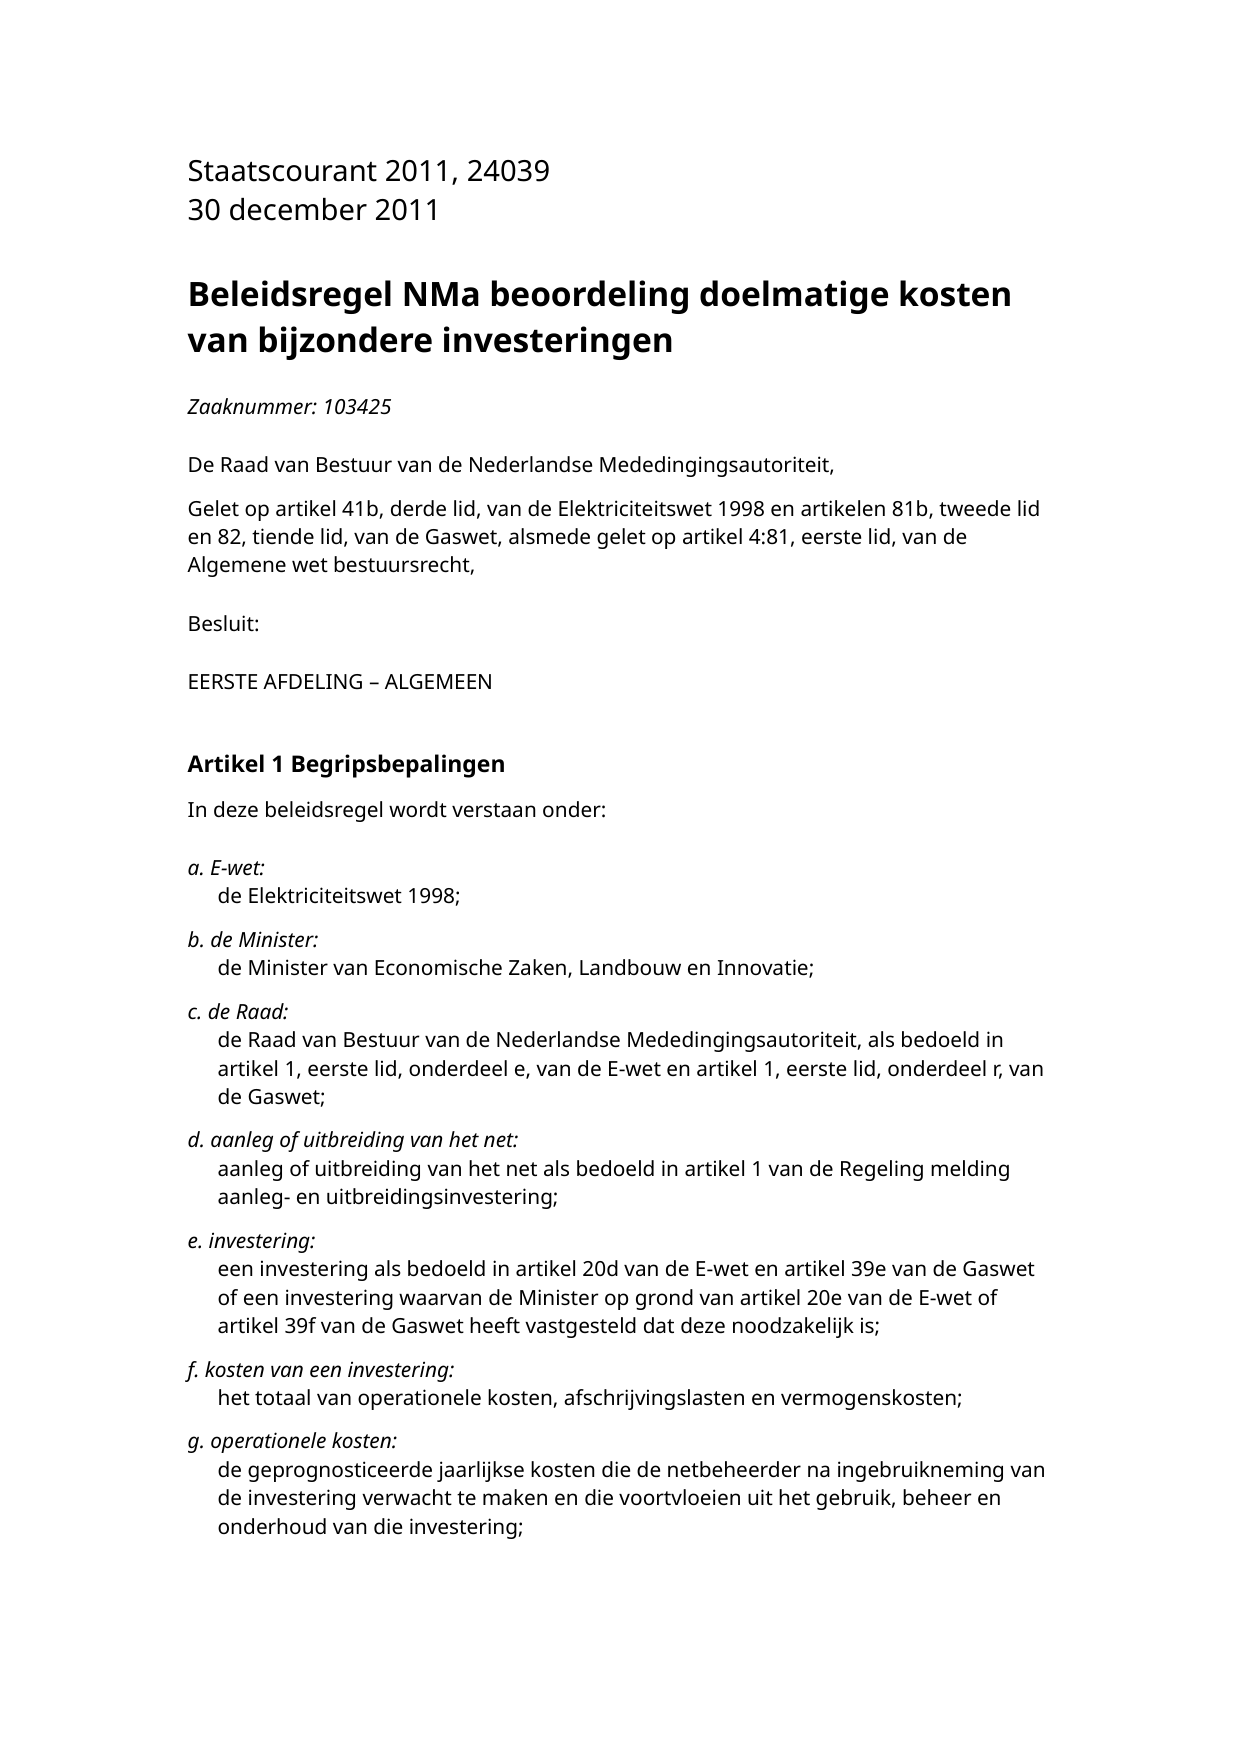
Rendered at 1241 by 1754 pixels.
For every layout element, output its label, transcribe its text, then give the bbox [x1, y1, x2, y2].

text In deze beleidsregel wordt verstaan onder: [187, 795, 1053, 823]
text e. investering: [187, 1226, 1053, 1254]
text de Minister van Economische Zaken, Landbouw en Innovatie; [217, 953, 1053, 982]
text a. E-wet: [187, 853, 1053, 882]
text c. de Raad: [187, 997, 1053, 1025]
subtitle EERSTE AFDELING – ALGEMEEN [187, 667, 1053, 696]
text f. kosten van een investering: [187, 1355, 1053, 1383]
text Besluit: [187, 609, 1053, 637]
text de Raad van Bestuur van de Nederlandse Mededingingsautoriteit, als bedoeld in artikel 1, eerste lid, onderdeel e, van de E-wet en artikel 1, eerste lid, onderdeel r, van de Gaswet; [217, 1025, 1053, 1111]
text 30 december 2011 [187, 190, 1053, 229]
text b. de Minister: [187, 925, 1053, 953]
text Staatscourant 2011, 24039 [187, 150, 1053, 190]
text het totaal van operationele kosten, afschrijvingslasten en vermogenskosten; [217, 1383, 1053, 1412]
subtitle Beleidsregel NMa beoordeling doelmatige kosten van bijzondere investeringen [187, 271, 1053, 362]
text de geprognosticeerde jaarlijkse kosten die de netbeheerder na ingebruikneming van de investering verwacht te maken en die voortvloeien uit het gebruik, beheer en onderhoud van die investering; [217, 1455, 1053, 1540]
text Zaaknummer: 103425 [187, 392, 1053, 420]
text d. aanleg of uitbreiding van het net: [187, 1126, 1053, 1154]
text een investering als bedoeld in artikel 20d van de E-wet en artikel 39e van de Gaswet of een investering waarvan de Minister op grond van artikel 20e van de E-wet of artikel 39f van de Gaswet heeft vastgesteld dat deze noodzakelijk is; [217, 1254, 1053, 1340]
text De Raad van Bestuur van de Nederlandse Mededingingsautoriteit, [187, 450, 1053, 479]
text de Elektriciteitswet 1998; [217, 882, 1053, 910]
text g. operationele kosten: [187, 1427, 1053, 1455]
text aanleg of uitbreiding van het net als bedoeld in artikel 1 van de Regeling melding aanleg- en uitbreidingsinvestering; [217, 1154, 1053, 1211]
text Gelet op artikel 41b, derde lid, van de Elektriciteitswet 1998 en artikelen 81b, tweede lid en 82, tiende lid, van de Gaswet, alsmede gelet op artikel 4:81, eerste lid, van de Algemene wet bestuursrecht, [187, 494, 1053, 579]
subtitle Artikel 1 Begripsbepalingen [187, 748, 1053, 780]
